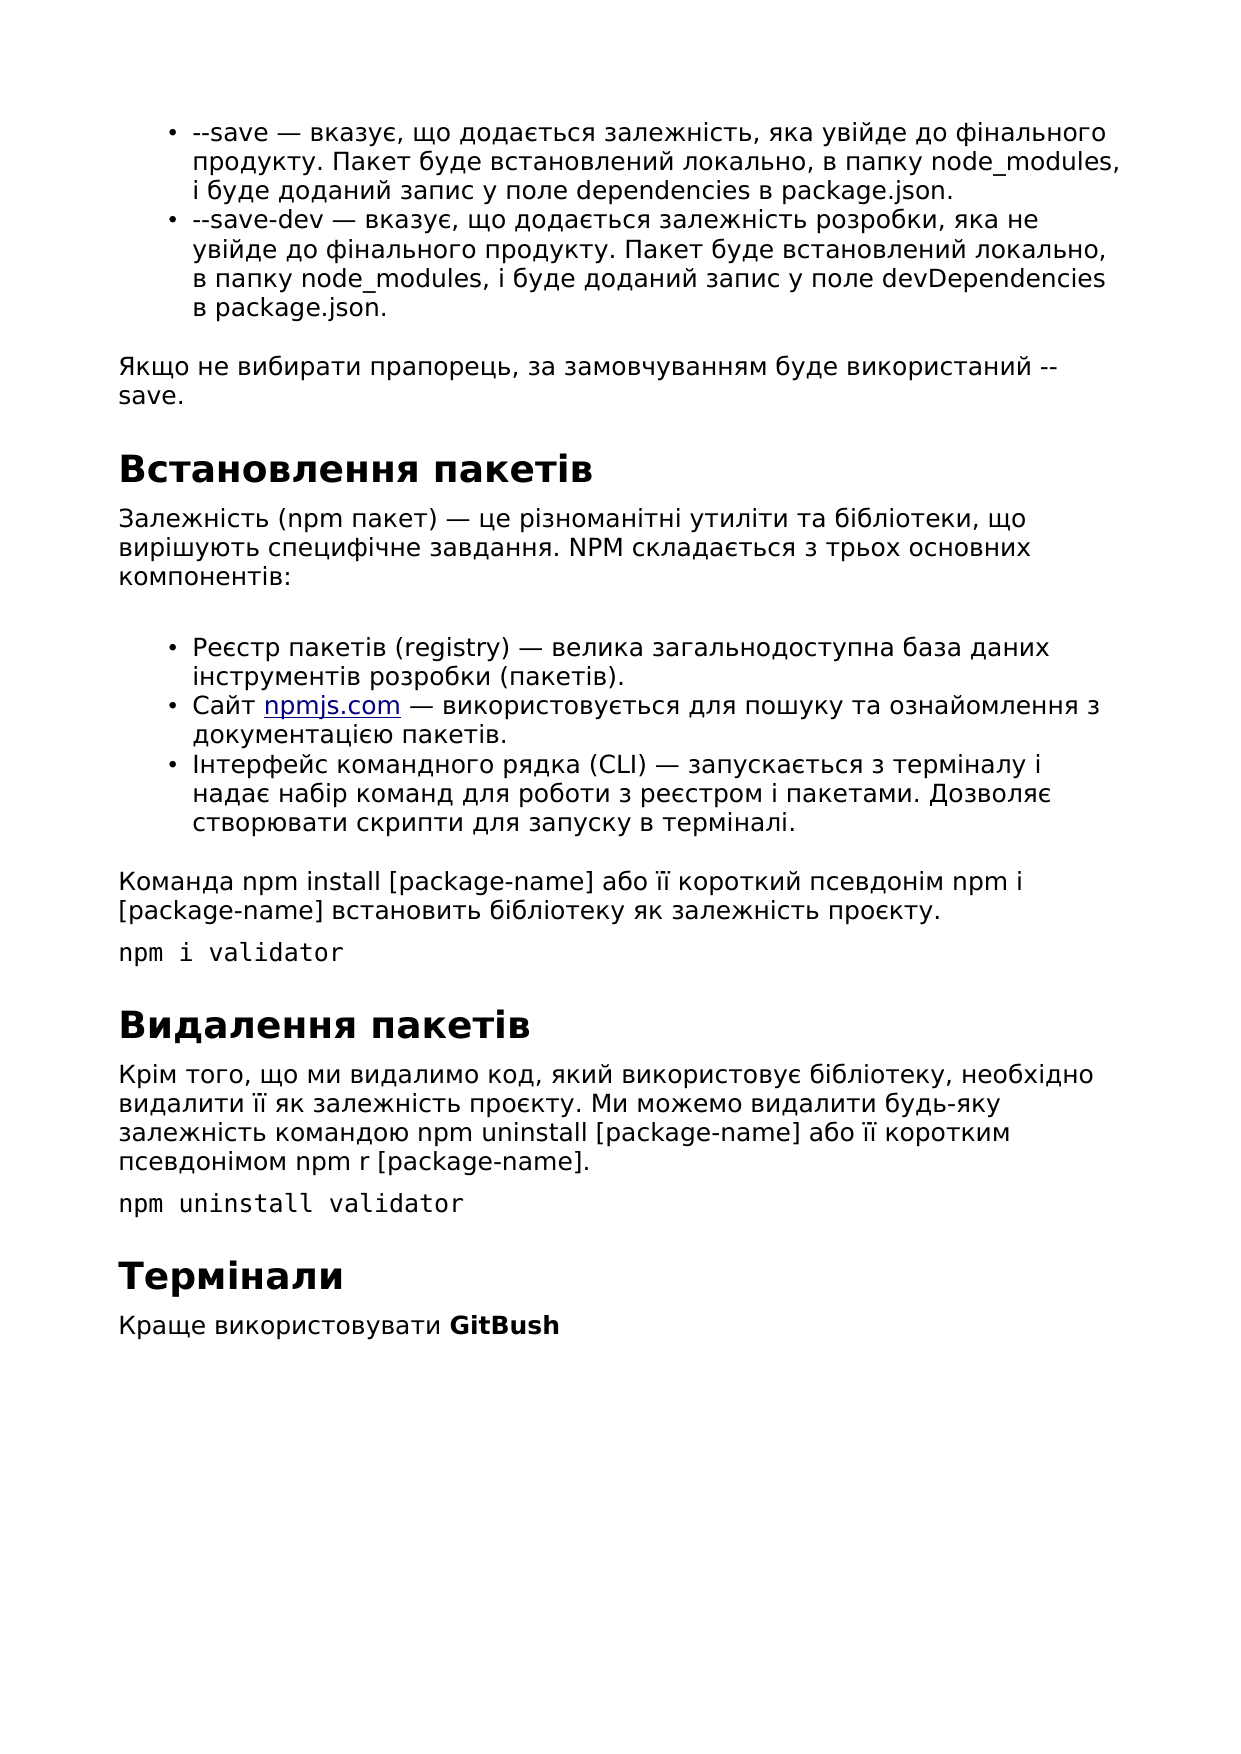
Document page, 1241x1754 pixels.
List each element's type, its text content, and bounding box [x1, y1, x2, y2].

text Якщо не вибирати прапорець, за замовчуванням буде використаний --save. [118, 352, 1122, 410]
list Інтерфейс командного рядка (CLI) — запускається з терміналу і надає набір команд для роботи з реєстром і пакетами. Дозволяє створювати скрипти для запуску в терміналі. [177, 750, 1122, 837]
text npm i validator [118, 938, 1122, 967]
text Команда npm install [package-name] або її короткий псевдонім npm i [package-name] встановить бібліотеку як залежність проєкту. [118, 867, 1122, 925]
list Реєстр пакетів (registry) — велика загальнодоступна база даних інструментів розробки (пакетів). [177, 633, 1122, 692]
subtitle Термінали [118, 1255, 1122, 1298]
subtitle Встановлення пакетів [118, 448, 1122, 491]
list --save-dev — вказує, що додається залежність розробки, яка не увійде до фінального продукту. Пакет буде встановлений локально, в папку node_modules, і буде доданий запис у поле devDependencies в package.json. [177, 206, 1122, 322]
text Краще використовувати GitBush [118, 1311, 1122, 1340]
text Крім того, що ми видалимо код, який використовує бібліотеку, необхідно видалити її як залежність проєкту. Ми можемо видалити будь-яку залежність командою npm uninstall [package-name] або її коротким псевдонімом npm r [package-name]. [118, 1060, 1122, 1176]
text Залежність (npm пакет) — це різноманітні утиліти та бібліотеки, що вирішують специфічне завдання. NPM складається з трьох основних компонентів: [118, 504, 1122, 591]
text npm uninstall validator [118, 1189, 1122, 1218]
subtitle Видалення пакетів [118, 1004, 1122, 1047]
list Сайт npmjs.com — використовується для пошуку та ознайомлення з документацією пакетів. [177, 692, 1122, 750]
list --save — вказує, що додається залежність, яка увійде до фінального продукту. Пакет буде встановлений локально, в папку node_modules, і буде доданий запис у поле dependencies в package.json. [177, 118, 1122, 206]
